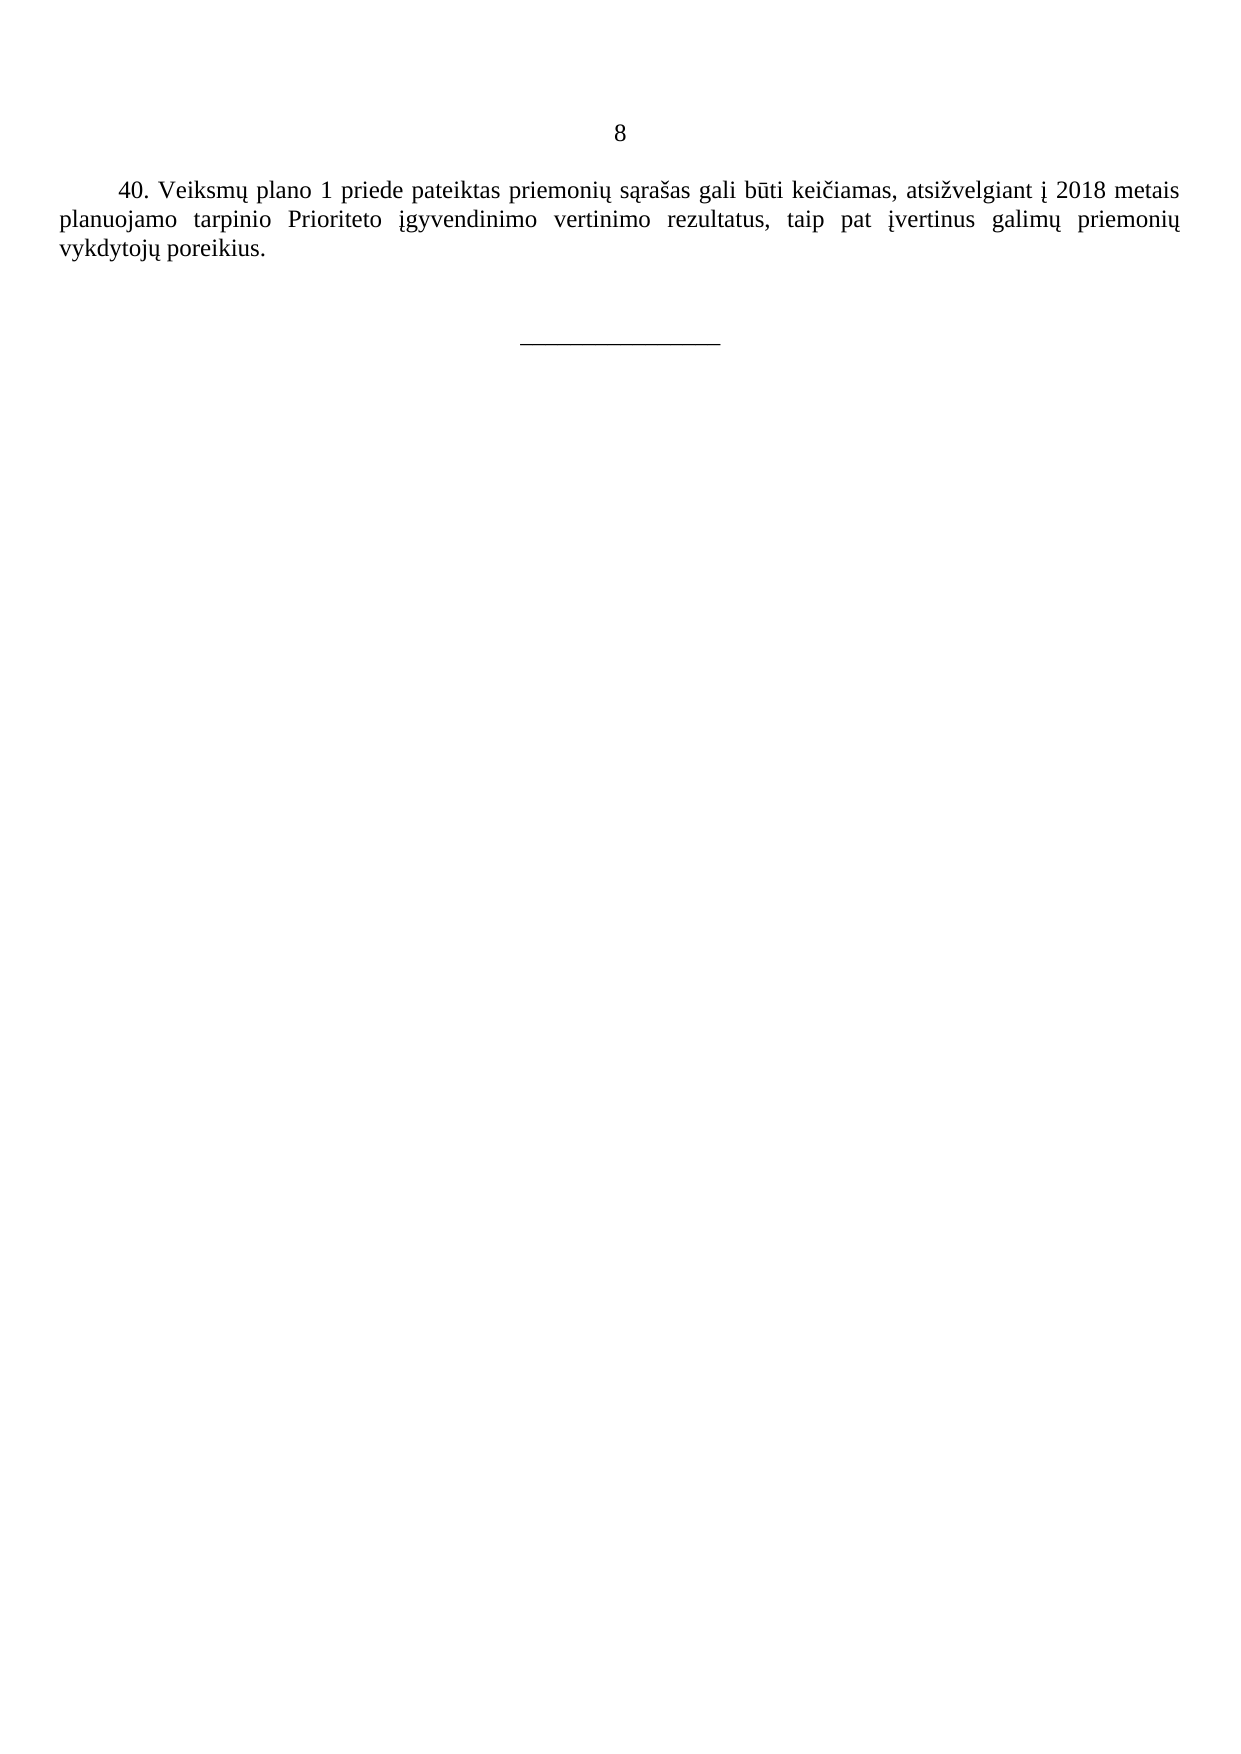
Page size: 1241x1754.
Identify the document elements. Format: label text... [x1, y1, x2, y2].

text 40. Veiksmų plano 1 priede pateiktas priemonių sąrašas gali būti keičiamas, atsižvelgiant į 2018 metais planuojamo tarpinio Prioriteto įgyvendinimo vertinimo rezultatus, taip pat įvertinus galimų priemonių vykdytojų poreikius. [59, 176, 1181, 262]
text ________________ [59, 319, 1181, 348]
